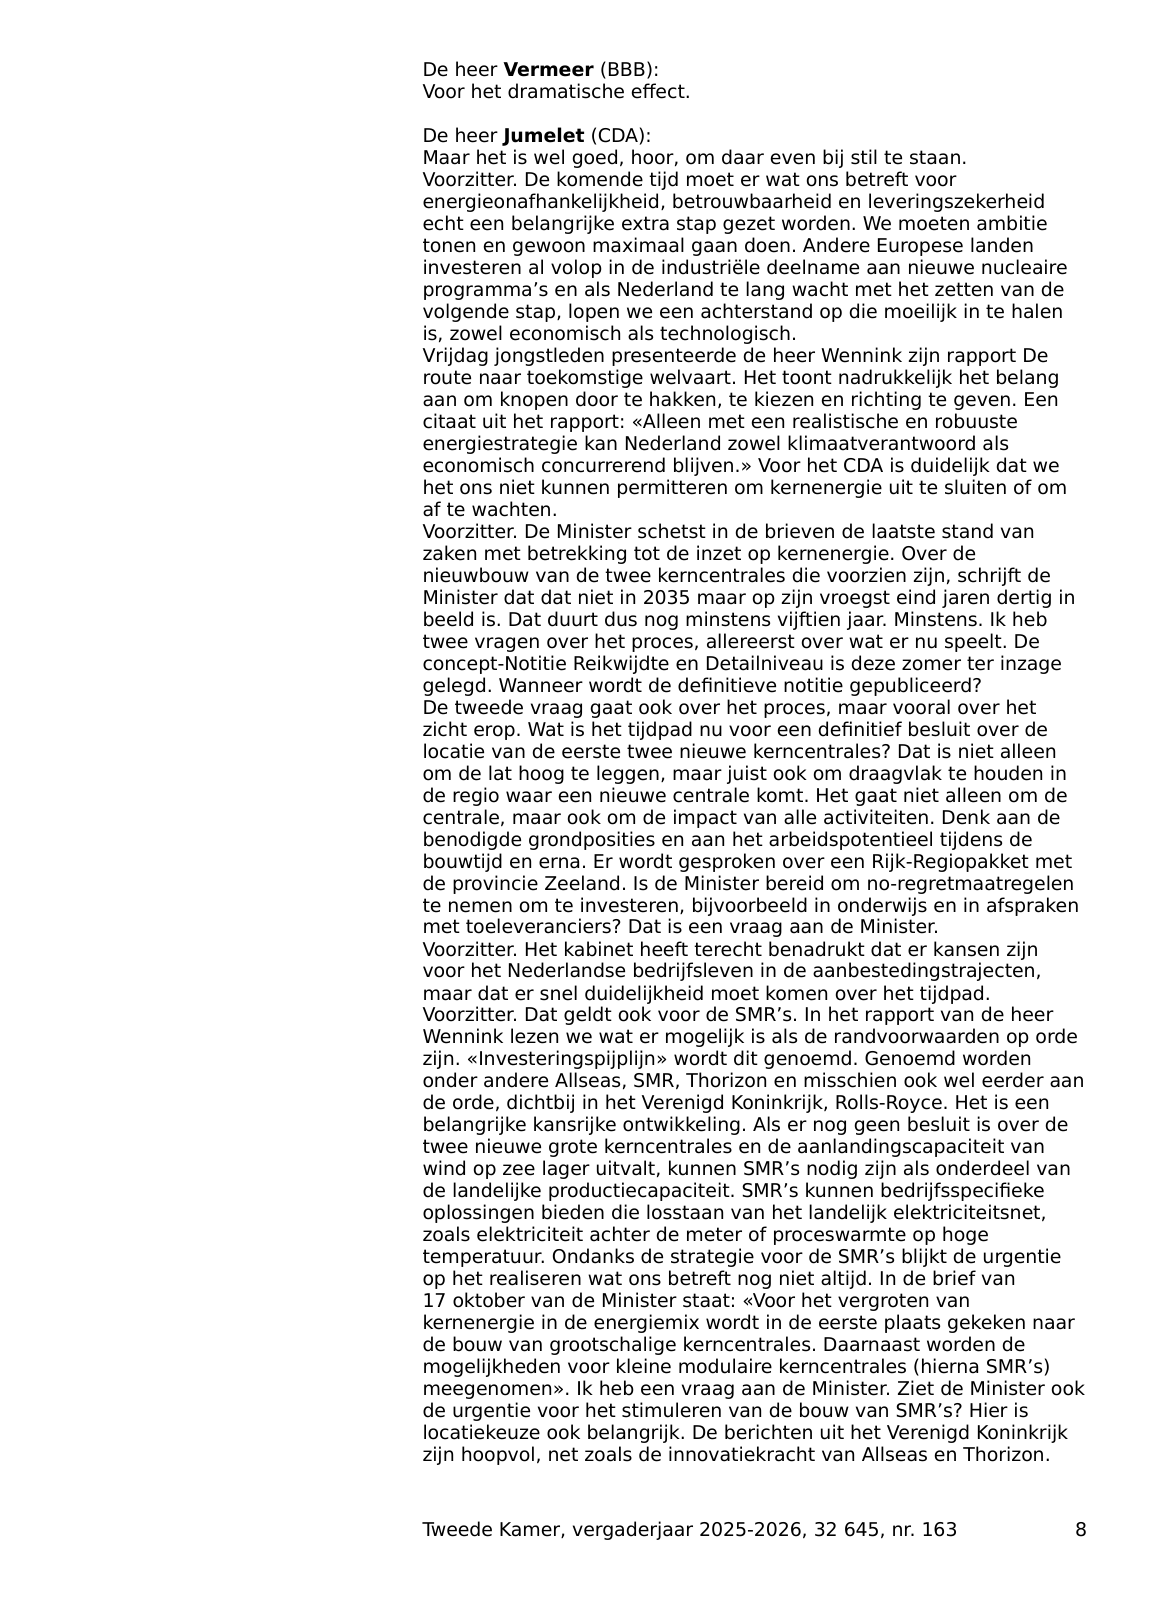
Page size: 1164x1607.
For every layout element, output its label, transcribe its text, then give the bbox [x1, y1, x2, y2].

text De heer Vermeer (BBB): [422, 59, 1087, 81]
text Voorzitter. De Minister schetst in de brieven de laatste stand van zaken met betrekking tot de inzet op kernenergie. Over de nieuwbouw van de twee kerncentrales die voorzien zijn, schrijft de Minister dat dat niet in 2035 maar op zijn vroegst eind jaren dertig in beeld is. Dat duurt dus nog minstens vijftien jaar. Minstens. Ik heb twee vragen over het proces, allereerst over wat er nu speelt. De concept-Notitie Reikwijdte en Detailniveau is deze zomer ter inzage gelegd. Wanneer wordt de definitieve notitie gepubliceerd? [422, 521, 1087, 697]
text Vrijdag jongstleden presenteerde de heer Wennink zijn rapport De route naar toekomstige welvaart. Het toont nadrukkelijk het belang aan om knopen door te hakken, te kiezen en richting te geven. Een citaat uit het rapport: «Alleen met een realistische en robuuste energiestrategie kan Nederland zowel klimaatverantwoord als economisch concurrerend blijven.» Voor het CDA is duidelijk dat we het ons niet kunnen permitteren om kernenergie uit te sluiten of om af te wachten. [422, 345, 1087, 521]
text De tweede vraag gaat ook over het proces, maar vooral over het zicht erop. Wat is het tijdpad nu voor een definitief besluit over de locatie van de eerste twee nieuwe kerncentrales? Dat is niet alleen om de lat hoog te leggen, maar juist ook om draagvlak te houden in de regio waar een nieuwe centrale komt. Het gaat niet alleen om de centrale, maar ook om de impact van alle activiteiten. Denk aan de benodigde grondposities en aan het arbeidspotentieel tijdens de bouwtijd en erna. Er wordt gesproken over een Rijk-Regiopakket met de provincie Zeeland. Is de Minister bereid om no-regretmaatregelen te nemen om te investeren, bijvoorbeeld in onderwijs en in afspraken met toeleveranciers? Dat is een vraag aan de Minister. [422, 697, 1087, 938]
text Voorzitter. De komende tijd moet er wat ons betreft voor energieonafhankelijkheid, betrouwbaarheid en leveringszekerheid echt een belangrijke extra stap gezet worden. We moeten ambitie tonen en gewoon maximaal gaan doen. Andere Europese landen investeren al volop in de industriële deelname aan nieuwe nucleaire programma’s en als Nederland te lang wacht met het zetten van de volgende stap, lopen we een achterstand op die moeilijk in te halen is, zowel economisch als technologisch. [422, 169, 1087, 345]
text De heer Jumelet (CDA): [422, 125, 1087, 147]
text Voor het dramatische effect. [422, 81, 1087, 103]
text Maar het is wel goed, hoor, om daar even bij stil te staan. [422, 147, 1087, 169]
text Voorzitter. Dat geldt ook voor de SMR’s. In het rapport van de heer Wennink lezen we wat er mogelijk is als de randvoorwaarden op orde zijn. «Investeringspijplijn» wordt dit genoemd. Genoemd worden onder andere Allseas, SMR, Thorizon en misschien ook wel eerder aan de orde, dichtbij in het Verenigd Koninkrijk, Rolls-Royce. Het is een belangrijke kansrijke ontwikkeling. Als er nog geen besluit is over de twee nieuwe grote kerncentrales en de aanlandingscapaciteit van wind op zee lager uitvalt, kunnen SMR’s nodig zijn als onderdeel van de landelijke productiecapaciteit. SMR’s kunnen bedrijfsspecifieke oplossingen bieden die losstaan van het landelijk elektriciteitsnet, zoals elektriciteit achter de meter of proceswarmte op hoge temperatuur. Ondanks de strategie voor de SMR’s blijkt de urgentie op het realiseren wat ons betreft nog niet altijd. In de brief van 17 oktober van de Minister staat: «Voor het vergroten van kernenergie in de energiemix wordt in de eerste plaats gekeken naar de bouw van grootschalige kerncentrales. Daarnaast worden de mogelijkheden voor kleine modulaire kerncentrales (hierna SMR’s) meegenomen». Ik heb een vraag aan de Minister. Ziet de Minister ook de urgentie voor het stimuleren van de bouw van SMR’s? Hier is locatiekeuze ook belangrijk. De berichten uit het Verenigd Koninkrijk zijn hoopvol, net zoals de innovatiekracht van Allseas en Thorizon. [422, 1004, 1087, 1466]
text Voorzitter. Het kabinet heeft terecht benadrukt dat er kansen zijn voor het Nederlandse bedrijfsleven in de aanbestedingstrajecten, maar dat er snel duidelijkheid moet komen over het tijdpad. [422, 938, 1087, 1004]
